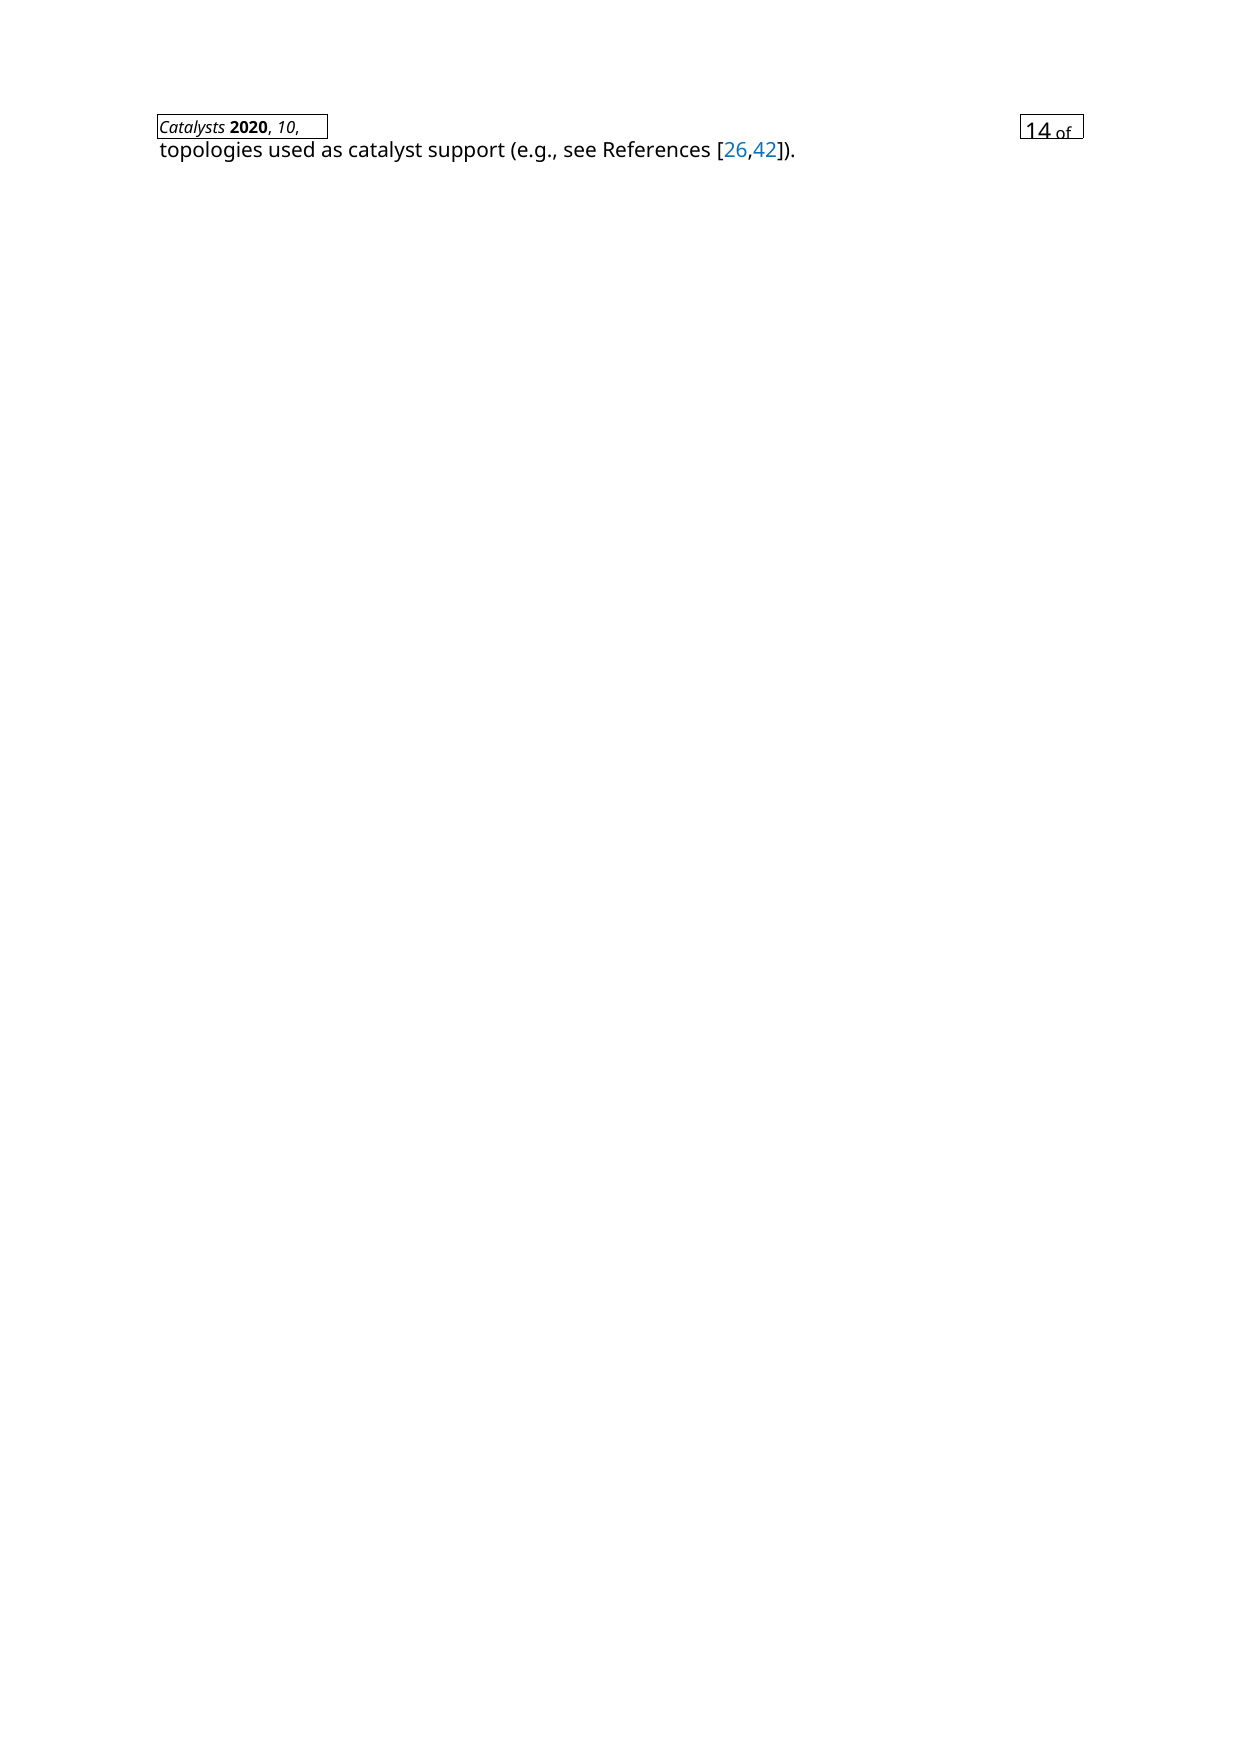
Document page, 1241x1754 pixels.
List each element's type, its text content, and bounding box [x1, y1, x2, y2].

text Turnover frequency (Figure 7b), independently of the iron content in the samples, is much higher in the case of active sites in the more aggregated form (oligomeric FexOy), generated in Fe(S,IE)MCM-22 by ion exchange. Such results were previously observed for other zeolite topologies used as catalyst support (e.g., see References [26,42]). [159, 135, 1081, 164]
